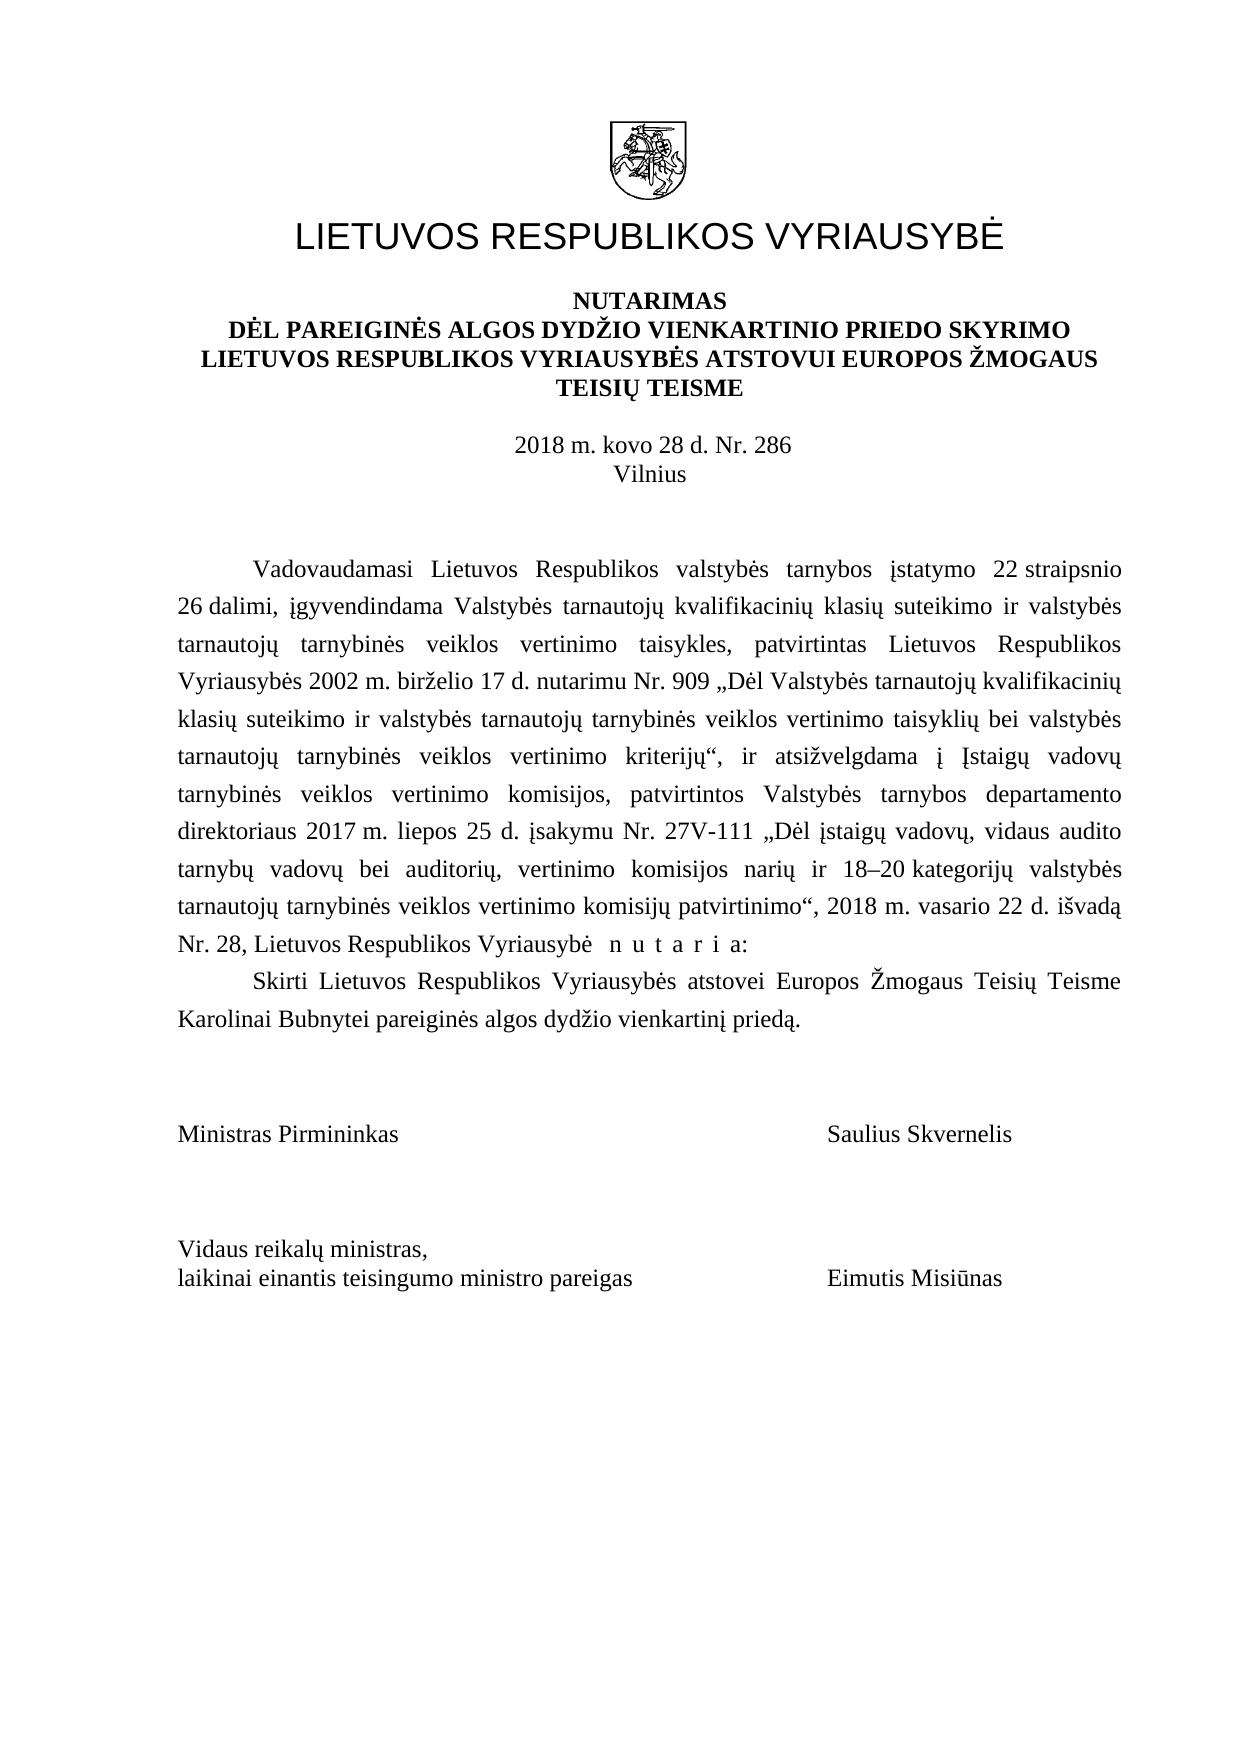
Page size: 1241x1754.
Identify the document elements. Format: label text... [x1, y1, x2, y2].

text 2018 m. kovo 28 d. Nr. 286 [177, 430, 1122, 459]
text Vidaus reikalų ministras, [177, 1234, 1122, 1263]
text Skirti Lietuvos Respublikos Vyriausybės atstovei Europos Žmogaus Teisių Teisme Karolinai Bubnytei pareiginės algos dydžio vienkartinį priedą. [177, 958, 1122, 1033]
text Vadovaudamasi Lietuvos Respublikos valstybės tarnybos įstatymo 22 straipsnio 26 dalimi, įgyvendindama Valstybės tarnautojų kvalifikacinių klasių suteikimo ir valstybės tarnautojų tarnybinės veiklos vertinimo taisykles, patvirtintas Lietuvos Respublikos Vyriausybės 2002 m. birželio 17 d. nutarimu Nr. 909 „Dėl Valstybės tarnautojų kvalifikacinių klasių suteikimo ir valstybės tarnautojų tarnybinės veiklos vertinimo taisyklių bei valstybės tarnautojų tarnybinės veiklos vertinimo kriterijų“, ir atsižvelgdama į Įstaigų vadovų tarnybinės veiklos vertinimo komisijos, patvirtintos Valstybės tarnybos departamento direktoriaus 2017 m. liepos 25 d. įsakymu Nr. 27V-111 „Dėl įstaigų vadovų, vidaus audito tarnybų vadovų bei auditorių, vertinimo komisijos narių ir 18–20 kategorijų valstybės tarnautojų tarnybinės veiklos vertinimo komisijų patvirtinimo“, 2018 m. vasario 22 d. išvadą Nr. 28, Lietuvos Respublikos Vyriausybė nutaria: [177, 545, 1122, 958]
text DĖL PAREIGINĖS ALGOS DYDŽIO VIENKARTINIO PRIEDO SKYRIMO LIETUVOS RESPUBLIKOS VYRIAUSYBĖS ATSTOVUI EUROPOS ŽMOGAUS TEISIŲ TEISME [177, 315, 1122, 401]
text laikinai einantis teisingumo ministro pareigas Eimutis Misiūnas [177, 1263, 1122, 1291]
text Lietuvos Respublikos Vyriausybė [177, 214, 1122, 258]
text Vilnius [177, 459, 1122, 488]
text Ministras Pirmininkas Saulius Skvernelis [177, 1119, 1122, 1148]
text nutarimas [177, 286, 1122, 315]
